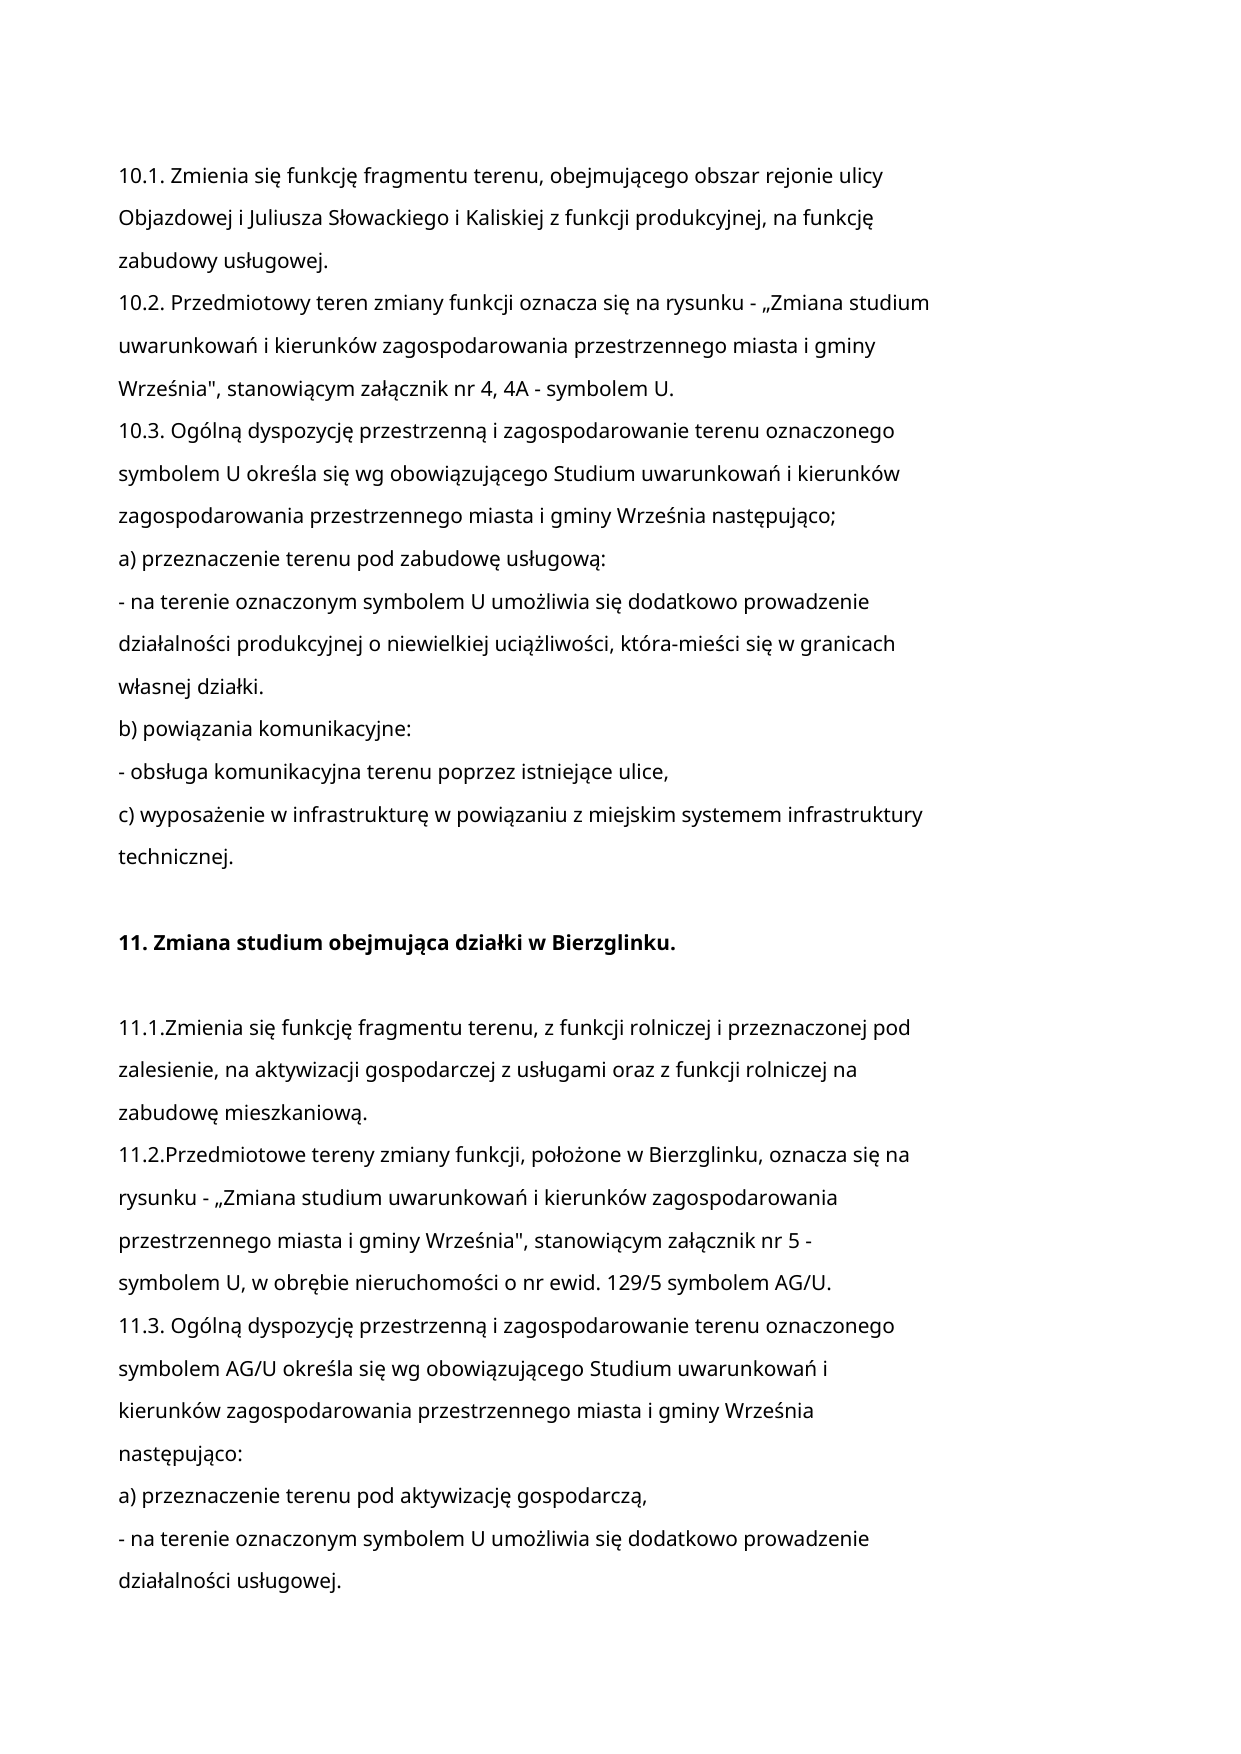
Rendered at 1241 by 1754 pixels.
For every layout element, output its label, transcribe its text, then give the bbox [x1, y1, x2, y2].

text - na terenie oznaczonym symbolem U umożliwia się dodatkowo prowadzenie [118, 1524, 1122, 1552]
text 10.1. Zmienia się funkcję fragmentu terenu, obejmującego obszar rejonie ulicy [118, 161, 1122, 189]
text 10.2. Przedmiotowy teren zmiany funkcji oznacza się na rysunku - „Zmiana studium [118, 288, 1122, 317]
text rysunku - „Zmiana studium uwarunkowań i kierunków zagospodarowania [118, 1183, 1122, 1212]
text zabudowę mieszkaniową. [118, 1098, 1122, 1126]
text - obsługa komunikacyjna terenu poprzez istniejące ulice, [118, 757, 1122, 786]
text następująco: [118, 1439, 1122, 1467]
text symbolem U określa się wg obowiązującego Studium uwarunkowań i kierunków [118, 459, 1122, 487]
text zagospodarowania przestrzennego miasta i gminy Września następująco; [118, 502, 1122, 530]
text przestrzennego miasta i gminy Września", stanowiącym załącznik nr 5 - [118, 1226, 1122, 1254]
text działalności usługowej. [118, 1567, 1122, 1595]
text zabudowy usługowej. [118, 246, 1122, 274]
text c) wyposażenie w infrastrukturę w powiązaniu z miejskim systemem infrastruktury [118, 800, 1122, 828]
text 11.2.Przedmiotowe tereny zmiany funkcji, położone w Bierzglinku, oznacza się na [118, 1141, 1122, 1169]
text - na terenie oznaczonym symbolem U umożliwia się dodatkowo prowadzenie [118, 587, 1122, 615]
text a) przeznaczenie terenu pod zabudowę usługową: [118, 544, 1122, 573]
text Września", stanowiącym załącznik nr 4, 4A - symbolem U. [118, 374, 1122, 402]
text technicznej. [118, 842, 1122, 871]
text uwarunkowań i kierunków zagospodarowania przestrzennego miasta i gminy [118, 331, 1122, 359]
text b) powiązania komunikacyjne: [118, 714, 1122, 743]
text 10.3. Ogólną dyspozycję przestrzenną i zagospodarowanie terenu oznaczonego [118, 416, 1122, 445]
text 11. Zmiana studium obejmująca działki w Bierzglinku. [118, 928, 1122, 956]
text 11.1.Zmienia się funkcję fragmentu terenu, z funkcji rolniczej i przeznaczonej pod [118, 1013, 1122, 1041]
text kierunków zagospodarowania przestrzennego miasta i gminy Września [118, 1396, 1122, 1425]
text działalności produkcyjnej o niewielkiej uciążliwości, która-mieści się w granicach [118, 629, 1122, 658]
text Objazdowej i Juliusza Słowackiego i Kaliskiej z funkcji produkcyjnej, na funkcję [118, 203, 1122, 232]
text zalesienie, na aktywizacji gospodarczej z usługami oraz z funkcji rolniczej na [118, 1055, 1122, 1084]
text własnej działki. [118, 672, 1122, 700]
text symbolem U, w obrębie nieruchomości o nr ewid. 129/5 symbolem AG/U. [118, 1268, 1122, 1297]
text 11.3. Ogólną dyspozycję przestrzenną i zagospodarowanie terenu oznaczonego [118, 1311, 1122, 1339]
text a) przeznaczenie terenu pod aktywizację gospodarczą, [118, 1481, 1122, 1510]
text symbolem AG/U określa się wg obowiązującego Studium uwarunkowań i [118, 1354, 1122, 1382]
